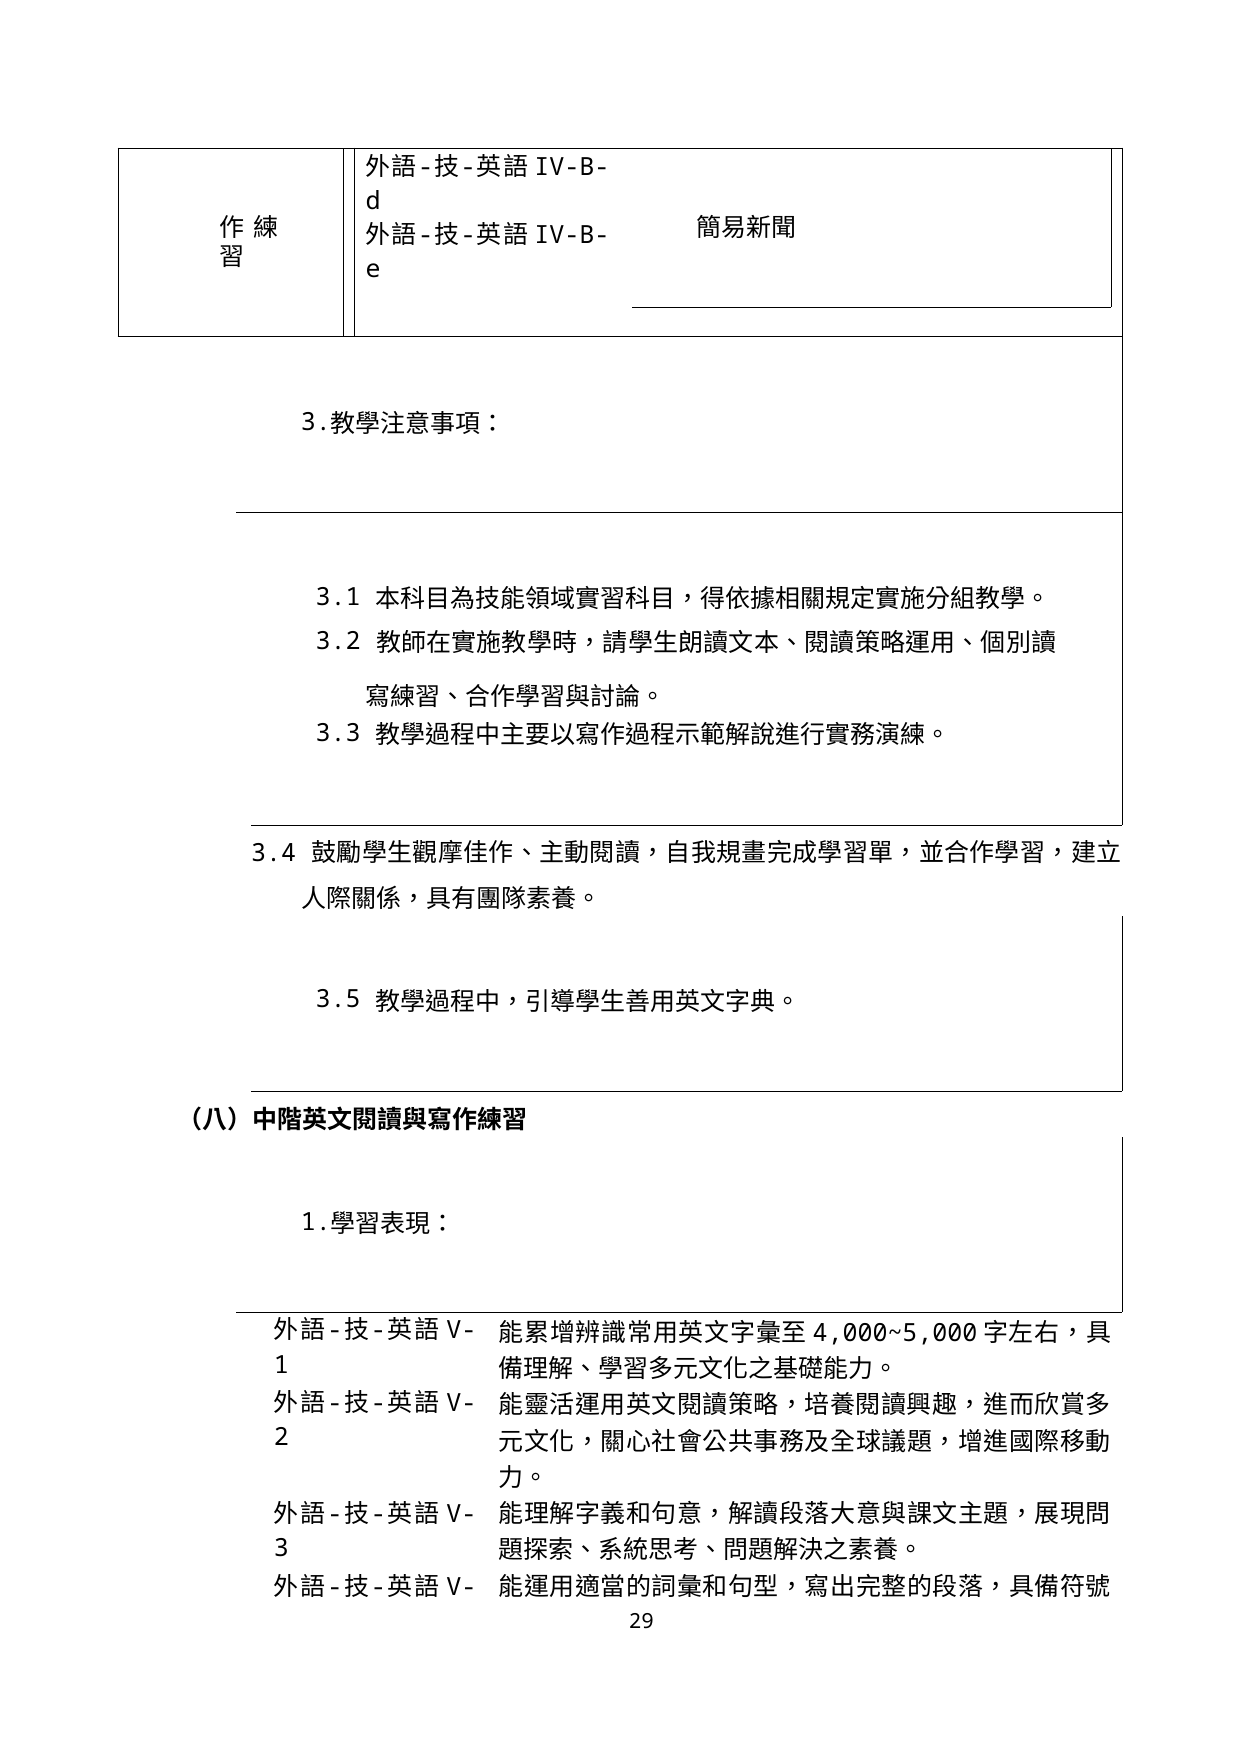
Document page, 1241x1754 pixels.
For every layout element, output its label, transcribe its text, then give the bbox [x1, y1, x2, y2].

text 3.教學注意事項： [236, 337, 1122, 512]
table_cell 能靈活運用英文閱讀策略，培養閱讀興趣，進而欣賞多元文化，關心社會公共事務及全球議題，增進國際移動力。 [487, 1385, 1122, 1493]
text 3.4 鼓勵學生觀摩佳作、主動閱讀，自我規畫完成學習單，並合作學習，建立人際關係，具有團隊素養。 [251, 825, 1122, 916]
text 3.5 教學過程中，引導學生善用英文字典。 [251, 916, 1122, 1091]
table_cell 外語-技-英語V-2 [262, 1385, 487, 1493]
text 3.1 本科目為技能領域實習科目，得依據相關規定實施分組教學。 [251, 512, 1122, 623]
table_cell 作練習 [119, 149, 343, 336]
table_cell 外語-技-英語V-3 [262, 1494, 487, 1566]
table_header 外語-技-英語V-1 [262, 1312, 487, 1385]
text 1.學習表現： [236, 1137, 1122, 1312]
table_cell 能理解字義和句意，解讀段落大意與課文主題，展現問題探索、系統思考、問題解決之素養。 [487, 1494, 1122, 1566]
table_cell 簡易新聞 [620, 149, 1122, 336]
table_cell [344, 149, 354, 336]
text （八）中階英文閱讀與寫作練習 [168, 1091, 1122, 1137]
table_header 能累增辨識常用英文字彙至4,000~5,000字左右，具備理解、學習多元文化之基礎能力。 [487, 1312, 1122, 1385]
text 3.2 教師在實施教學時，請學生朗讀文本、閱讀策略運用、個別讀寫練習、合作學習與討論。 [251, 623, 1122, 714]
table_cell 外語-技-英語IV-B-d 外語-技-英語IV-B-e [355, 149, 620, 336]
text 3.3 教學過程中主要以寫作過程示範解說進行實務演練。 [251, 714, 1122, 825]
table_cell 外語-技-英語V- [262, 1566, 487, 1602]
table_cell 能運用適當的詞彙和句型，寫出完整的段落，具備符號 [487, 1566, 1122, 1602]
